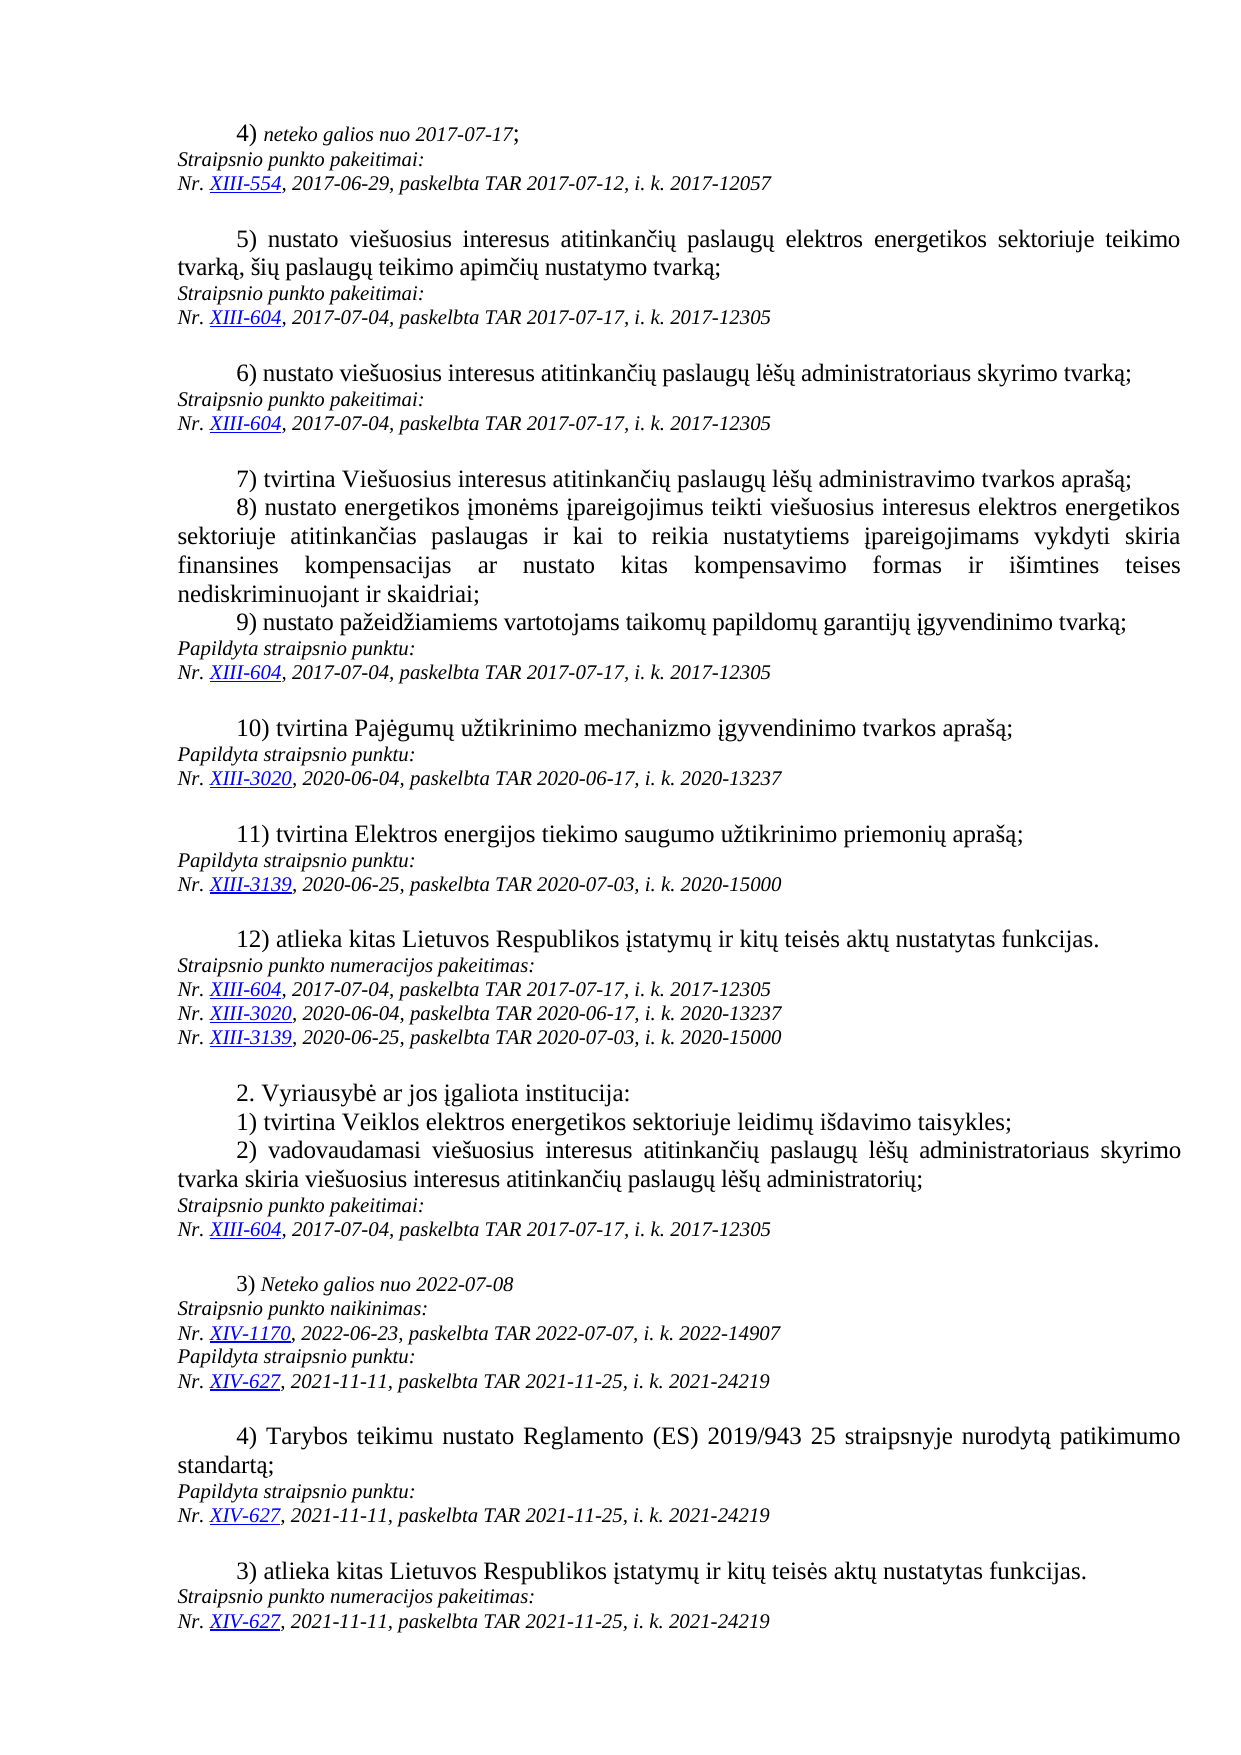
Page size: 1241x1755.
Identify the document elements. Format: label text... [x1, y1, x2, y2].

text 4) Tarybos teikimu nustato Reglamento (ES) 2019/943 25 straipsnyje nurodytą patikimumo standartą; [177, 1421, 1181, 1479]
text 11) tvirtina Elektros energijos tiekimo saugumo užtikrinimo priemonių aprašą; [177, 819, 1181, 847]
text 8) nustato energetikos įmonėms įpareigojimus teikti viešuosius interesus elektros energetikos sektoriuje atitinkančias paslaugas ir kai to reikia nustatytiems įpareigojimams vykdyti skiria finansines kompensacijas ar nustato kitas kompensavimo formas ir išimtines teises nediskriminuojant ir skaidriai; [177, 492, 1181, 607]
text Nr. XIII-3020, 2020-06-04, paskelbta TAR 2020-06-17, i. k. 2020-13237 [177, 1001, 1181, 1025]
text Papildyta straipsnio punktu: [177, 1344, 1181, 1368]
text Nr. XIII-604, 2017-07-04, paskelbta TAR 2017-07-17, i. k. 2017-12305 [177, 977, 1181, 1001]
text Nr. XIII-554, 2017-06-29, paskelbta TAR 2017-07-12, i. k. 2017-12057 [177, 171, 1181, 195]
text 1) tvirtina Veiklos elektros energetikos sektoriuje leidimų išdavimo taisykles; [177, 1107, 1181, 1136]
text Papildyta straipsnio punktu: [177, 847, 1181, 872]
text Papildyta straipsnio punktu: [177, 636, 1181, 660]
text Straipsnio punkto pakeitimai: [177, 281, 1181, 305]
text 9) nustato pažeidžiamiems vartotojams taikomų papildomų garantijų įgyvendinimo tvarką; [177, 607, 1181, 636]
text 2. Vyriausybė ar jos įgaliota institucija: [177, 1078, 1181, 1107]
text Straipsnio punkto pakeitimai: [177, 1193, 1181, 1217]
text Straipsnio punkto numeracijos pakeitimas: [177, 1584, 1181, 1608]
text 3) atlieka kitas Lietuvos Respublikos įstatymų ir kitų teisės aktų nustatytas funkcijas. [177, 1556, 1181, 1584]
text 4) neteko galios nuo 2017-07-17; [177, 118, 1181, 147]
text Nr. XIII-3139, 2020-06-25, paskelbta TAR 2020-07-03, i. k. 2020-15000 [177, 1025, 1181, 1049]
text Papildyta straipsnio punktu: [177, 742, 1181, 766]
text Nr. XIII-3139, 2020-06-25, paskelbta TAR 2020-07-03, i. k. 2020-15000 [177, 872, 1181, 896]
text Straipsnio punkto pakeitimai: [177, 147, 1181, 171]
text 2) vadovaudamasi viešuosius interesus atitinkančių paslaugų lėšų administratoriaus skyrimo tvarka skiria viešuosius interesus atitinkančių paslaugų lėšų administratorių; [177, 1136, 1181, 1193]
text 6) nustato viešuosius interesus atitinkančių paslaugų lėšų administratoriaus skyrimo tvarką; [177, 358, 1181, 387]
text 10) tvirtina Pajėgumų užtikrinimo mechanizmo įgyvendinimo tvarkos aprašą; [177, 713, 1181, 742]
text Nr. XIII-604, 2017-07-04, paskelbta TAR 2017-07-17, i. k. 2017-12305 [177, 305, 1181, 329]
text Nr. XIII-3020, 2020-06-04, paskelbta TAR 2020-06-17, i. k. 2020-13237 [177, 766, 1181, 790]
text Nr. XIII-604, 2017-07-04, paskelbta TAR 2017-07-17, i. k. 2017-12305 [177, 411, 1181, 435]
text Nr. XIV-627, 2021-11-11, paskelbta TAR 2021-11-25, i. k. 2021-24219 [177, 1368, 1181, 1393]
text 5) nustato viešuosius interesus atitinkančių paslaugų elektros energetikos sektoriuje teikimo tvarką, šių paslaugų teikimo apimčių nustatymo tvarką; [177, 224, 1181, 281]
text Nr. XIV-1170, 2022-06-23, paskelbta TAR 2022-07-07, i. k. 2022-14907 [177, 1320, 1181, 1344]
text Nr. XIV-627, 2021-11-11, paskelbta TAR 2021-11-25, i. k. 2021-24219 [177, 1503, 1181, 1527]
text 3) Neteko galios nuo 2022-07-08 [177, 1270, 1181, 1296]
text Straipsnio punkto naikinimas: [177, 1296, 1181, 1320]
text Nr. XIV-627, 2021-11-11, paskelbta TAR 2021-11-25, i. k. 2021-24219 [177, 1608, 1181, 1633]
text Straipsnio punkto pakeitimai: [177, 387, 1181, 411]
text Papildyta straipsnio punktu: [177, 1479, 1181, 1503]
text 12) atlieka kitas Lietuvos Respublikos įstatymų ir kitų teisės aktų nustatytas funkcijas. [177, 924, 1181, 953]
text Nr. XIII-604, 2017-07-04, paskelbta TAR 2017-07-17, i. k. 2017-12305 [177, 1217, 1181, 1241]
text Straipsnio punkto numeracijos pakeitimas: [177, 953, 1181, 977]
text 7) tvirtina Viešuosius interesus atitinkančių paslaugų lėšų administravimo tvarkos aprašą; [177, 464, 1181, 492]
text Nr. XIII-604, 2017-07-04, paskelbta TAR 2017-07-17, i. k. 2017-12305 [177, 660, 1181, 684]
